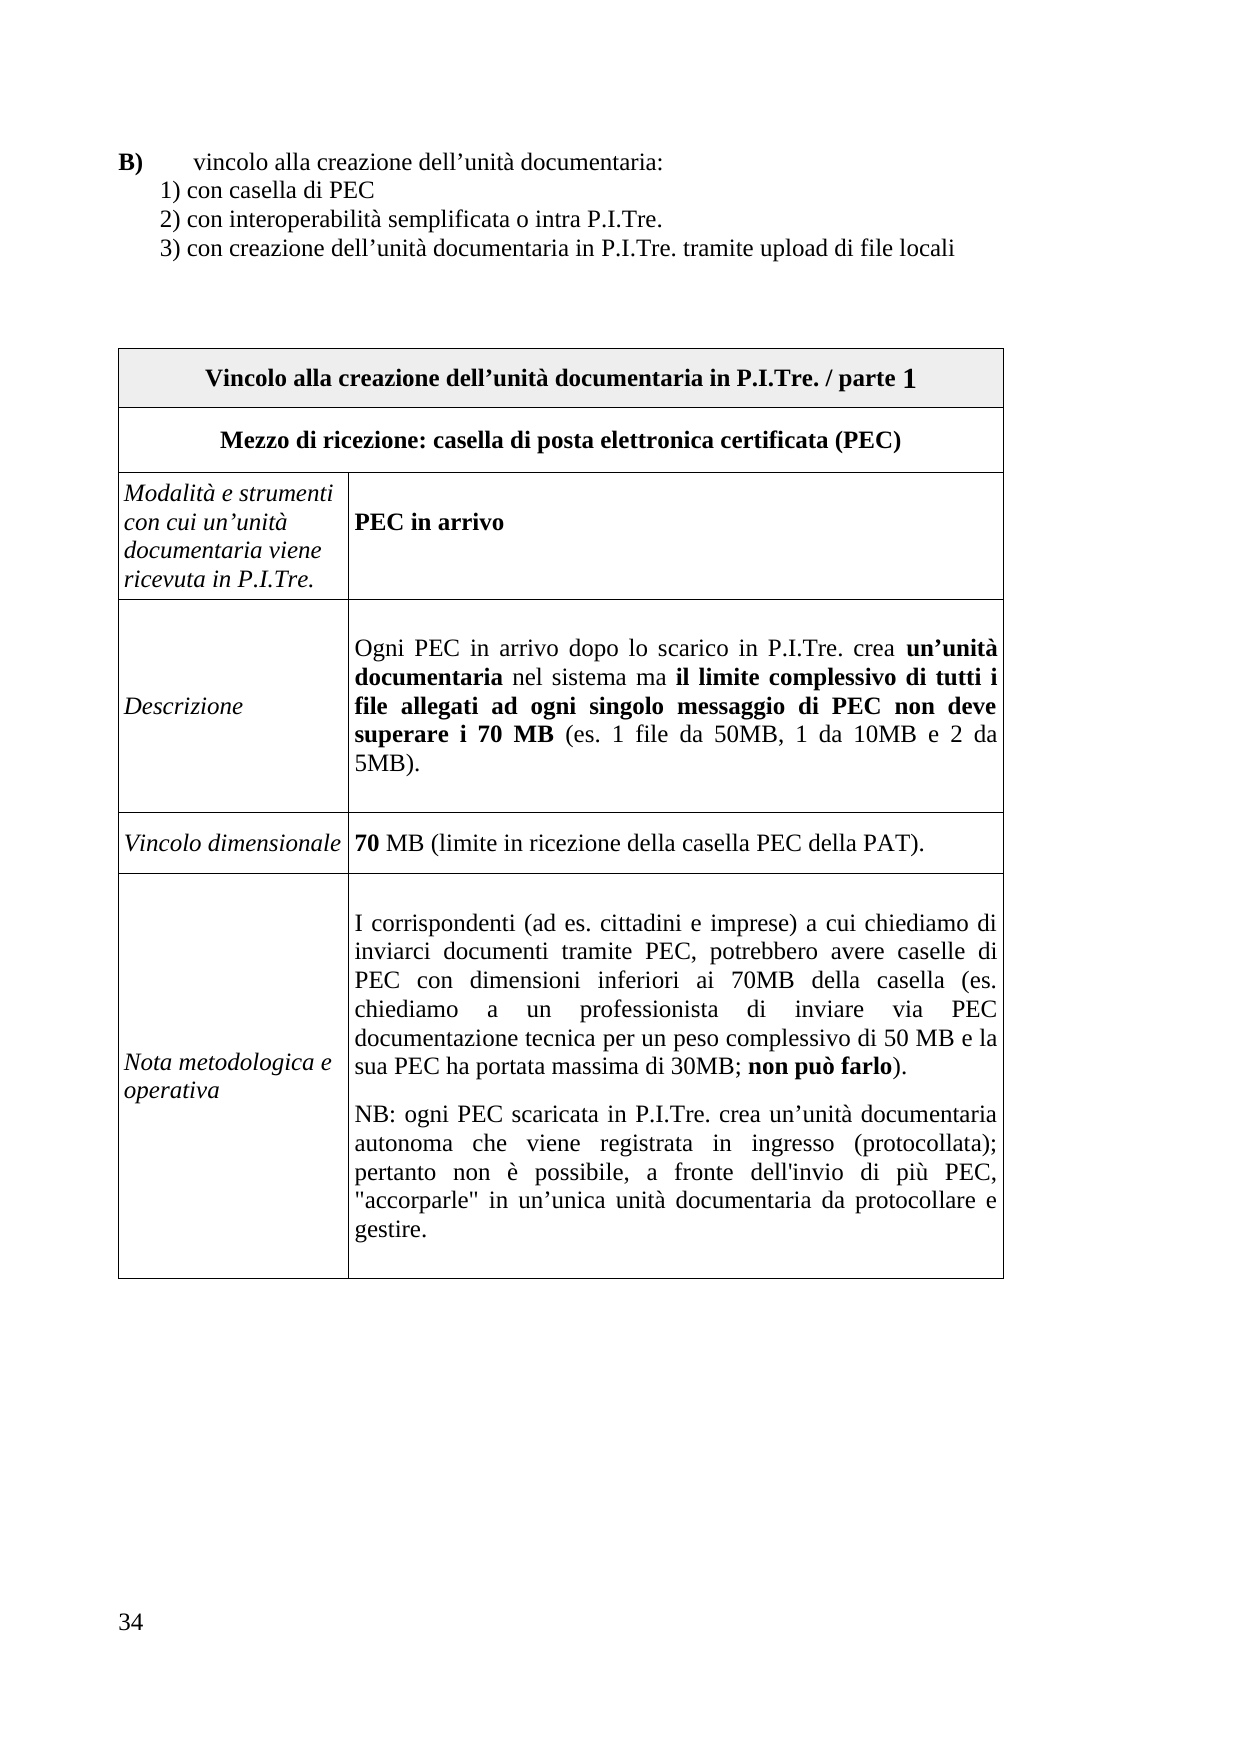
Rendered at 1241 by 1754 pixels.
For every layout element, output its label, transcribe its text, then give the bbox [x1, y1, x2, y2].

table_cell Vincolo dimensionale [119, 813, 348, 873]
text 3) con creazione dell’unità documentaria in P.I.Tre. tramite upload di file locali [118, 233, 1122, 262]
table_cell Mezzo di ricezione: casella di posta elettronica certificata (PEC) [119, 408, 1003, 472]
table_cell 70 MB (limite in ricezione della casella PEC della PAT). [349, 813, 1003, 873]
text B) vincolo alla creazione dell’unità documentaria: [118, 147, 1122, 176]
table_cell Ogni PEC in arrivo dopo lo scarico in P.I.Tre. crea un’unità documentaria nel sistema ma il limite complessivo di tutti i file allegati ad ogni singolo messaggio di PEC non deve superare i 70 MB (es. 1 file da 50MB, 1 da 10MB e 2 da 5MB). [349, 600, 1003, 812]
table_header Vincolo alla creazione dell’unità documentaria in P.I.Tre. / parte 1 [119, 349, 1003, 407]
table_cell Descrizione [119, 600, 348, 812]
table_cell Modalità e strumenti con cui un’unità documentaria viene ricevuta in P.I.Tre. [119, 473, 348, 599]
text 1) con casella di PEC [118, 176, 1122, 204]
table_cell Nota metodologica e operativa [119, 874, 348, 1277]
table_cell PEC in arrivo [349, 473, 1003, 599]
text 2) con interoperabilità semplificata o intra P.I.Tre. [118, 204, 1122, 233]
table_cell I corrispondenti (ad es. cittadini e imprese) a cui chiediamo di inviarci documenti tramite PEC, potrebbero avere caselle di PEC con dimensioni inferiori ai 70MB della casella (es. chiediamo a un professionista di inviare via PEC documentazione tecnica per un peso complessivo di 50 MB e la sua PEC ha portata massima di 30MB; non può farlo). NB: ogni PEC scaricata in P.I.Tre. crea un’unità documentaria autonoma che viene registrata in ingresso (protocollata); pertanto non è possibile, a fronte dell'invio di più PEC, "accorparle" in un’unica unità documentaria da protocollare e gestire. [349, 874, 1003, 1277]
